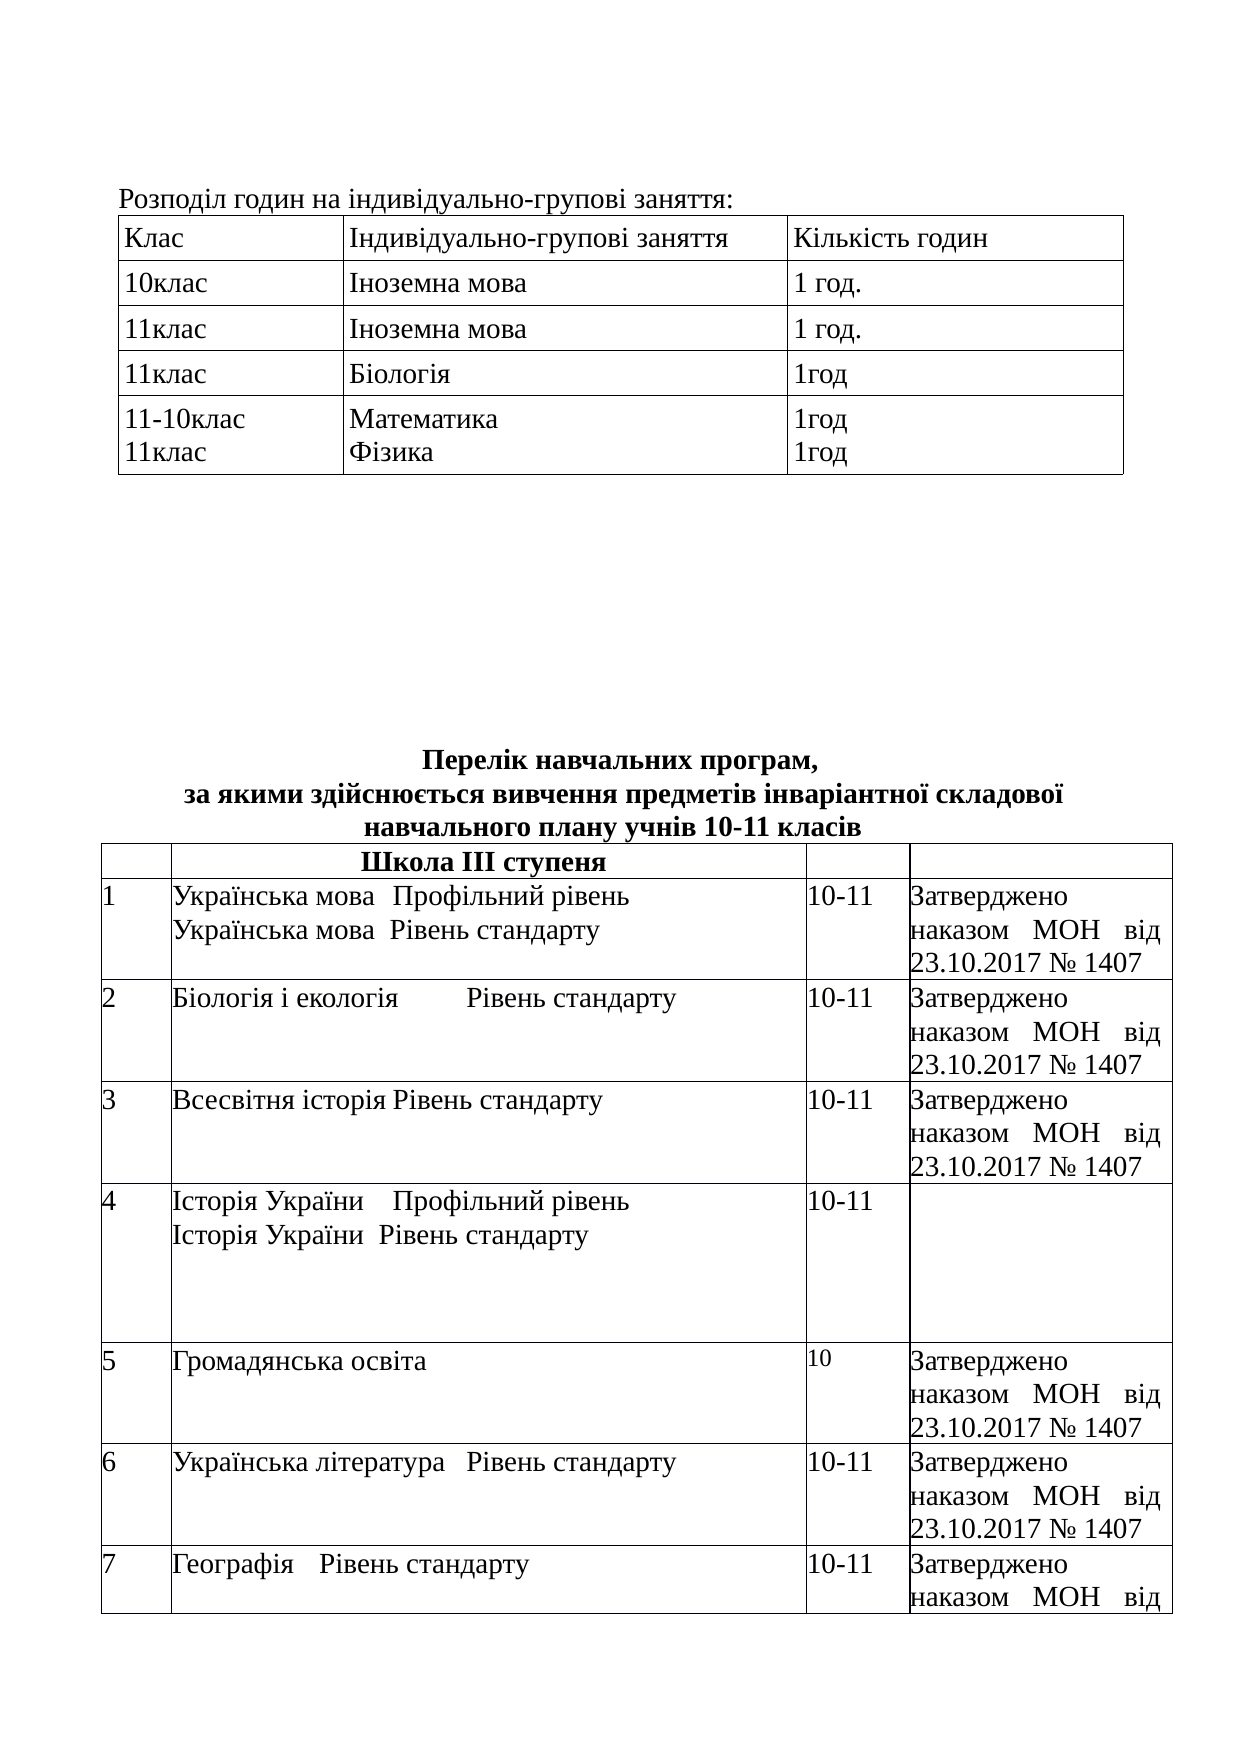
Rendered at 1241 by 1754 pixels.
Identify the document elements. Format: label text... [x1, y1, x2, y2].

table_cell 3 [102, 1082, 171, 1182]
table_cell Біологія [344, 351, 787, 395]
table_cell 10-11 [807, 980, 909, 1081]
table_cell [911, 1184, 1172, 1342]
table_cell Затверджено наказом МОН від [911, 1546, 1172, 1613]
table_header Кількість годин [788, 216, 1123, 260]
table_cell 10-11 [807, 879, 909, 979]
table_cell 10-11 [807, 1184, 909, 1342]
table_header Індивідуально-групові заняття [344, 216, 787, 260]
table_cell 1 [102, 879, 171, 979]
table_cell 10-11 [807, 1082, 909, 1182]
table_cell Затверджено наказом МОН від 23.10.2017 № 1407 [911, 879, 1172, 979]
table_cell Історія України Профільний рівень Історія України Рівень стандарту [172, 1184, 806, 1342]
table_cell 10-11 [807, 1444, 909, 1545]
table_cell 10клас [119, 261, 343, 305]
table_header Клас [119, 216, 343, 260]
table_cell Іноземна мова [344, 306, 787, 350]
table_cell 2 [102, 980, 171, 1081]
text Розподіл годин на індивідуально-групові заняття: [118, 181, 1122, 215]
table_cell 7 [102, 1546, 171, 1613]
text за якими здійснюється вивчення предметів інваріантної складової навчального плану учнів 10-11 класів [118, 776, 1122, 843]
table_cell Затверджено наказом МОН від 23.10.2017 № 1407 [911, 1444, 1172, 1545]
table_header [807, 844, 909, 877]
table_cell 4 [102, 1184, 171, 1342]
table_cell 1год 1год [788, 396, 1123, 474]
table_header Школа ІІІ ступеня [172, 844, 806, 877]
table_cell Всесвітня історія Рівень стандарту [172, 1082, 806, 1182]
table_cell 10-11 [807, 1546, 909, 1613]
table_cell Математика Фізика [344, 396, 787, 474]
table_cell 1 год. [788, 306, 1123, 350]
table_cell Затверджено наказом МОН від 23.10.2017 № 1407 [911, 980, 1172, 1081]
table_cell Українська література Рівень стандарту [172, 1444, 806, 1545]
table_cell 11-10клас 11клас [119, 396, 343, 474]
table_header [911, 844, 1172, 877]
table_cell Іноземна мова [344, 261, 787, 305]
table_cell Географія Рівень стандарту [172, 1546, 806, 1613]
table_cell 5 [102, 1343, 171, 1443]
table_cell 11клас [119, 306, 343, 350]
table_cell 1год [788, 351, 1123, 395]
table_cell 10 [807, 1343, 909, 1443]
table_header [102, 844, 171, 877]
table_cell Громадянська освіта [172, 1343, 806, 1443]
table_cell Біологія і екологія Рівень стандарту [172, 980, 806, 1081]
table_cell 1 год. [788, 261, 1123, 305]
table_cell Українська мова Профільний рівень Українська мова Рівень стандарту [172, 879, 806, 979]
table_cell 6 [102, 1444, 171, 1545]
table_cell Затверджено наказом МОН від 23.10.2017 № 1407 [911, 1082, 1172, 1182]
table_cell Затверджено наказом МОН від 23.10.2017 № 1407 [911, 1343, 1172, 1443]
text Перелік навчальних програм, [118, 742, 1122, 776]
table_cell 11клас [119, 351, 343, 395]
